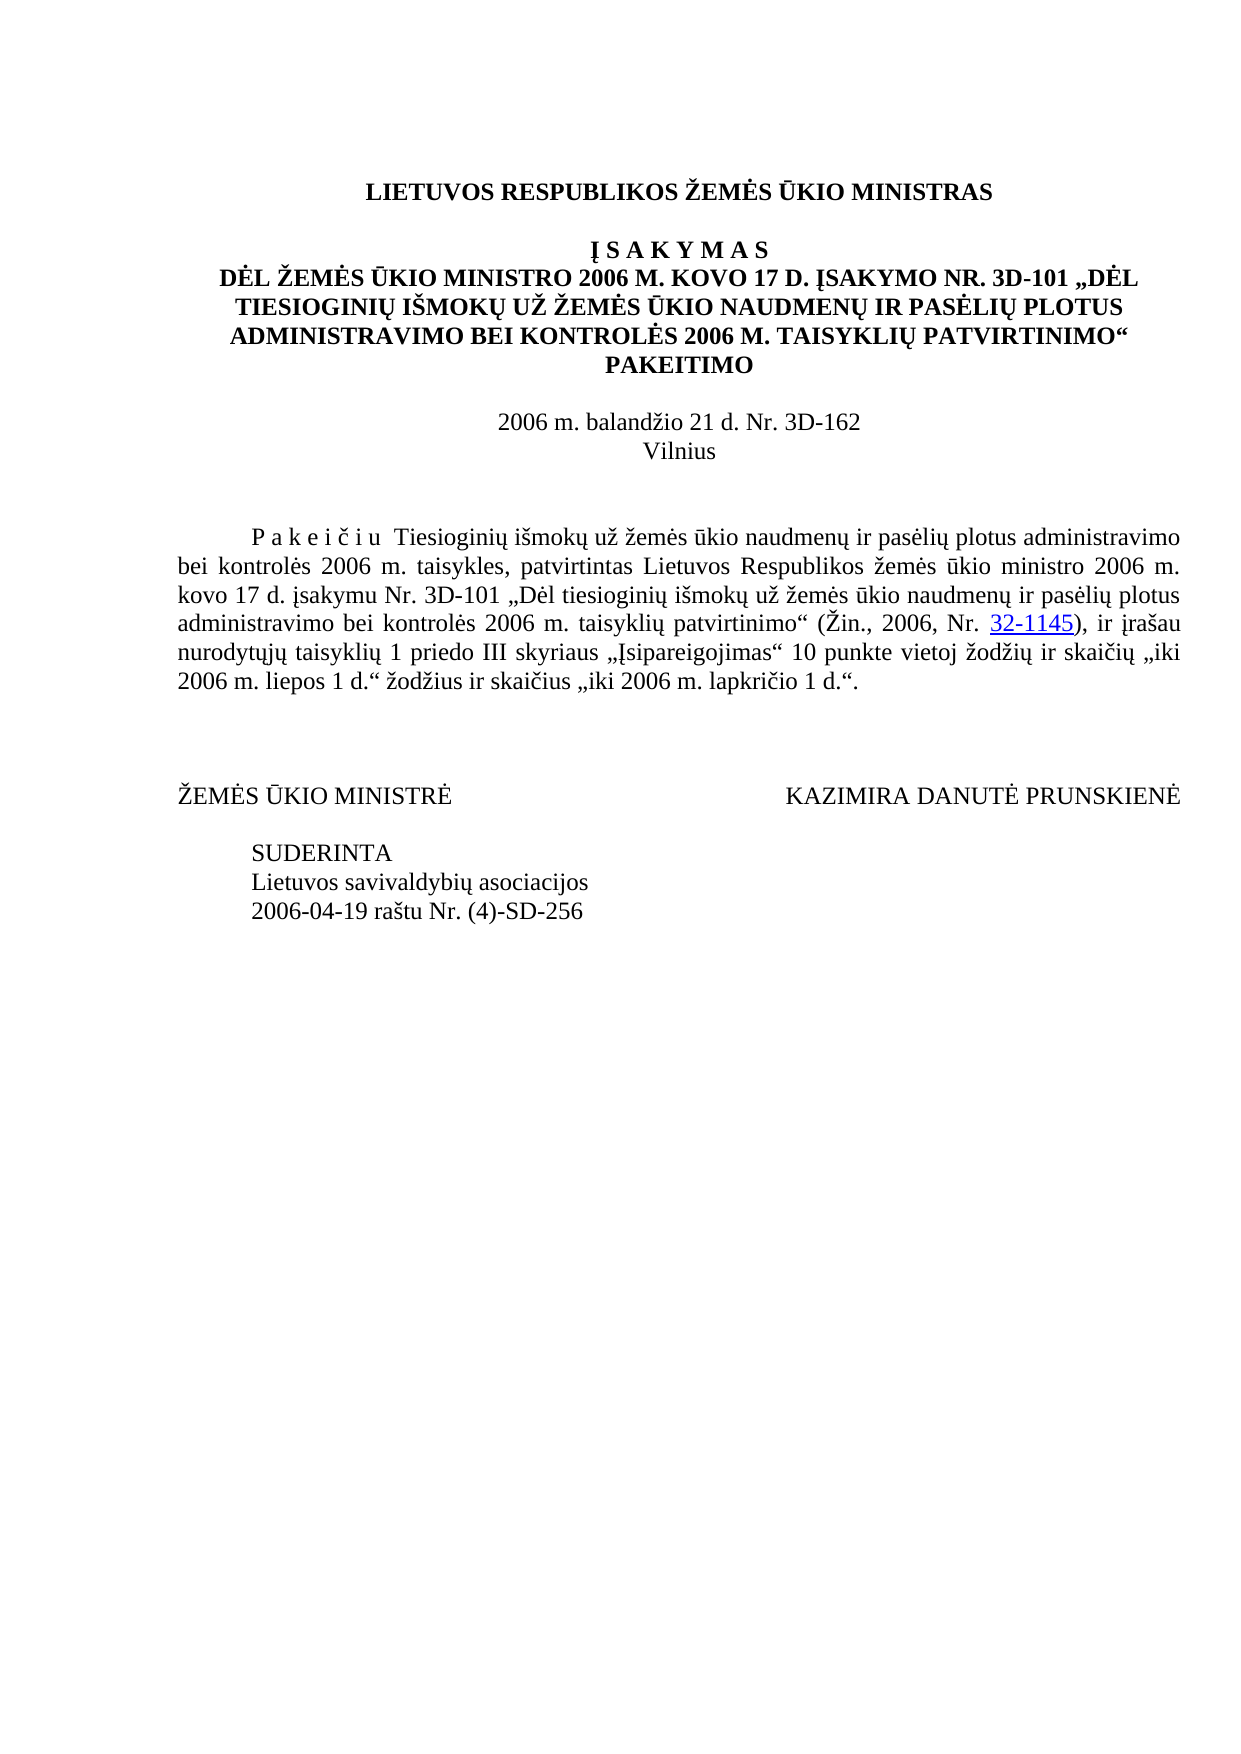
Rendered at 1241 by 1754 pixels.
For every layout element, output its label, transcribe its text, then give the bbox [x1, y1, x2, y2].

text Į S A K Y M A S [177, 235, 1181, 263]
text Vilnius [177, 436, 1181, 465]
text LIETUVOS RESPUBLIKOS ŽEMĖS ŪKIO MINISTRAS [177, 177, 1181, 206]
text 2006-04-19 raštu Nr. (4)-SD-256 [177, 896, 1181, 925]
text SUDERINTA [177, 838, 1181, 867]
text Lietuvos savivaldybių asociacijos [177, 867, 1181, 896]
text Pakeičiu Tiesioginių išmokų už žemės ūkio naudmenų ir pasėlių plotus administravimo bei kontrolės 2006 m. taisykles, patvirtintas Lietuvos Respublikos žemės ūkio ministro 2006 m. kovo 17 d. įsakymu Nr. 3D-101 „Dėl tiesioginių išmokų už žemės ūkio naudmenų ir pasėlių plotus administravimo bei kontrolės 2006 m. taisyklių patvirtinimo“ (Žin., 2006, Nr. 32-1145), ir įrašau nurodytųjų taisyklių 1 priedo III skyriaus „Įsipareigojimas“ 10 punkte vietoj žodžių ir skaičių „iki 2006 m. liepos 1 d.“ žodžius ir skaičius „iki 2006 m. lapkričio 1 d.“. [177, 522, 1181, 695]
text DĖL ŽEMĖS ŪKIO MINISTRO 2006 M. KOVO 17 D. ĮSAKYMO NR. 3D-101 „DĖL TIESIOGINIŲ IŠMOKŲ UŽ ŽEMĖS ŪKIO NAUDMENŲ IR PASĖLIŲ PLOTUS ADMINISTRAVIMO BEI KONTROLĖS 2006 M. TAISYKLIŲ PATVIRTINIMO“ PAKEITIMO [177, 263, 1181, 378]
text 2006 m. balandžio 21 d. Nr. 3D-162 [177, 407, 1181, 436]
text ŽEMĖS ŪKIO MINISTRĖ KAZIMIRA DANUTĖ PRUNSKIENĖ [177, 781, 1181, 810]
